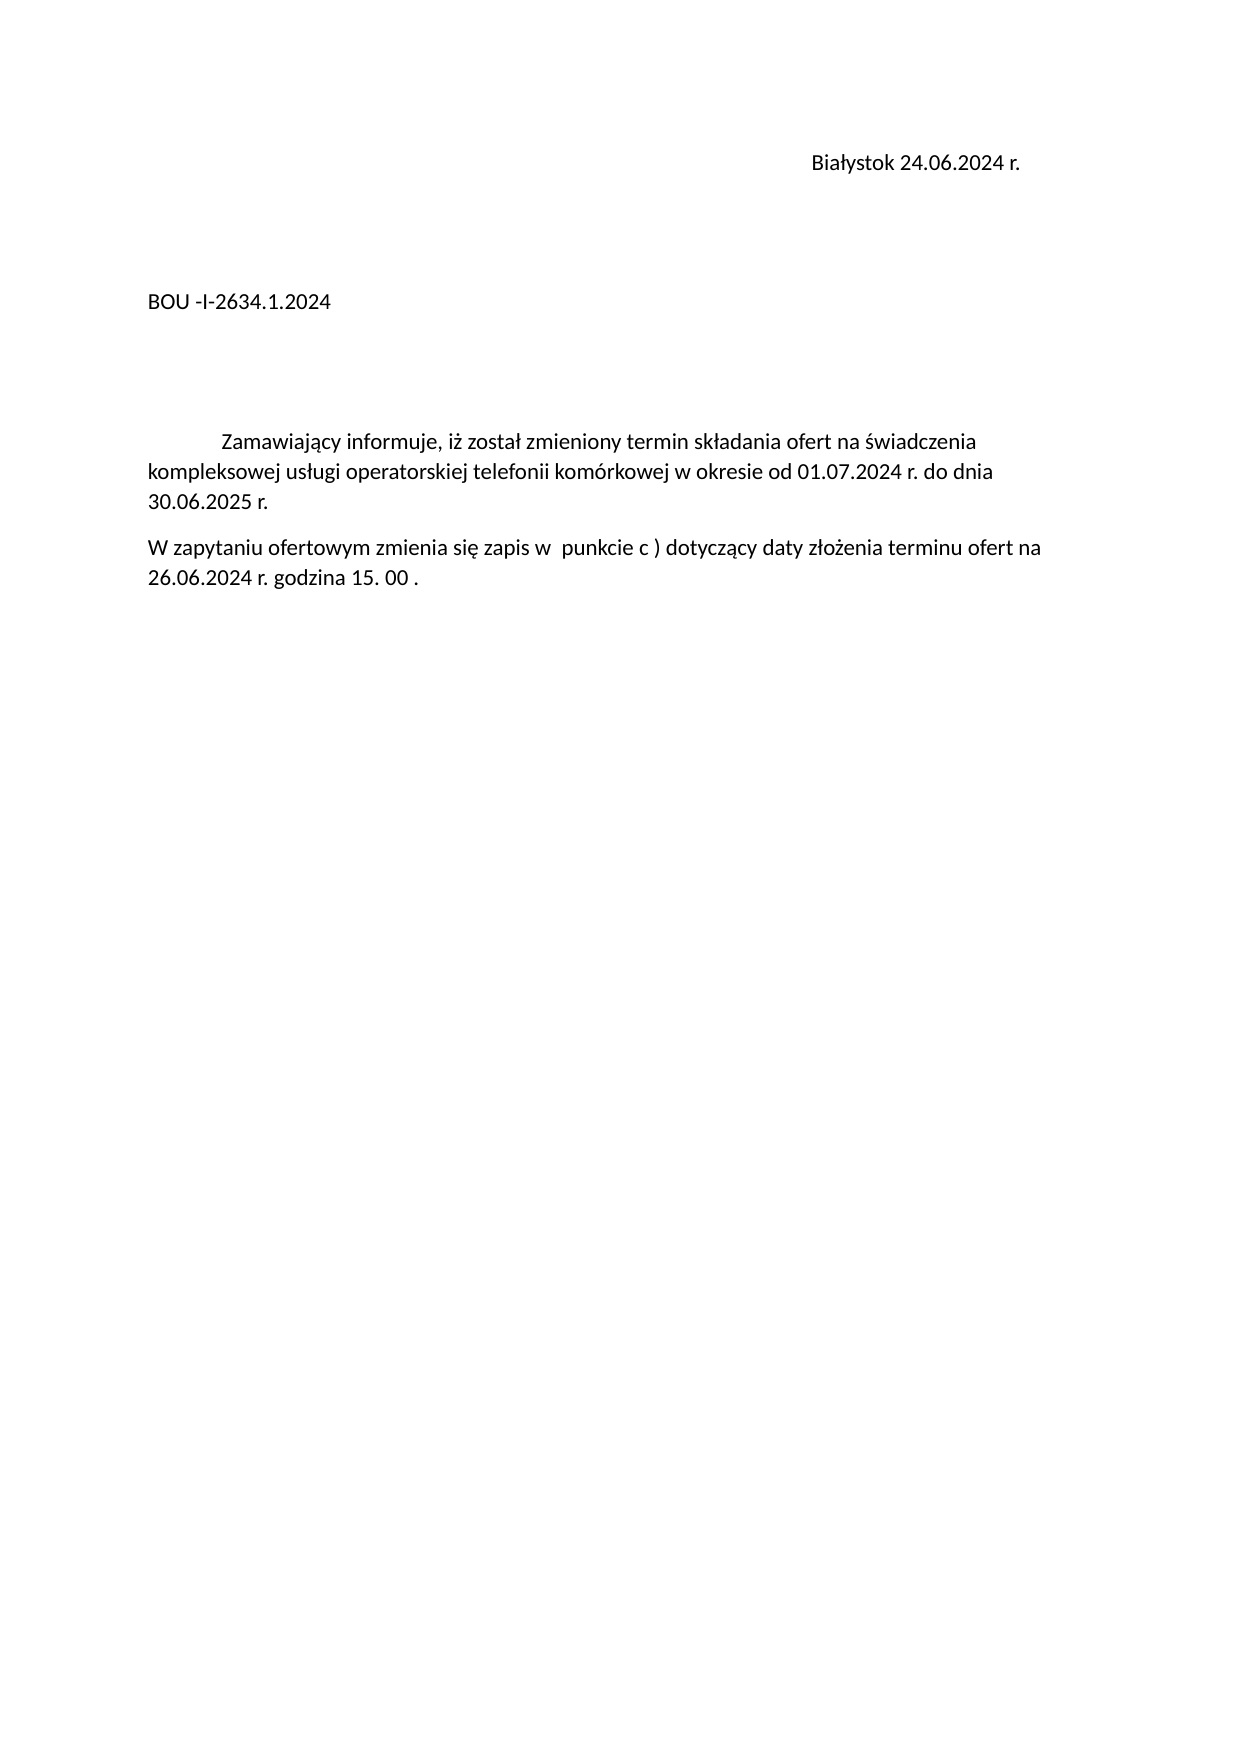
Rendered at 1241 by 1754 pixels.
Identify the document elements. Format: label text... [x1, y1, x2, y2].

text Białystok 24.06.2024 r. [148, 148, 1093, 176]
text BOU -I-2634.1.2024 [148, 287, 1093, 315]
text Zamawiający informuje, iż został zmieniony termin składania ofert na świadczenia kompleksowej usługi operatorskiej telefonii komórkowej w okresie od 01.07.2024 r. do dnia 30.06.2025 r. [148, 427, 1093, 515]
text W zapytaniu ofertowym zmienia się zapis w punkcie c ) dotyczący daty złożenia terminu ofert na 26.06.2024 r. godzina 15. 00 . [148, 533, 1093, 591]
